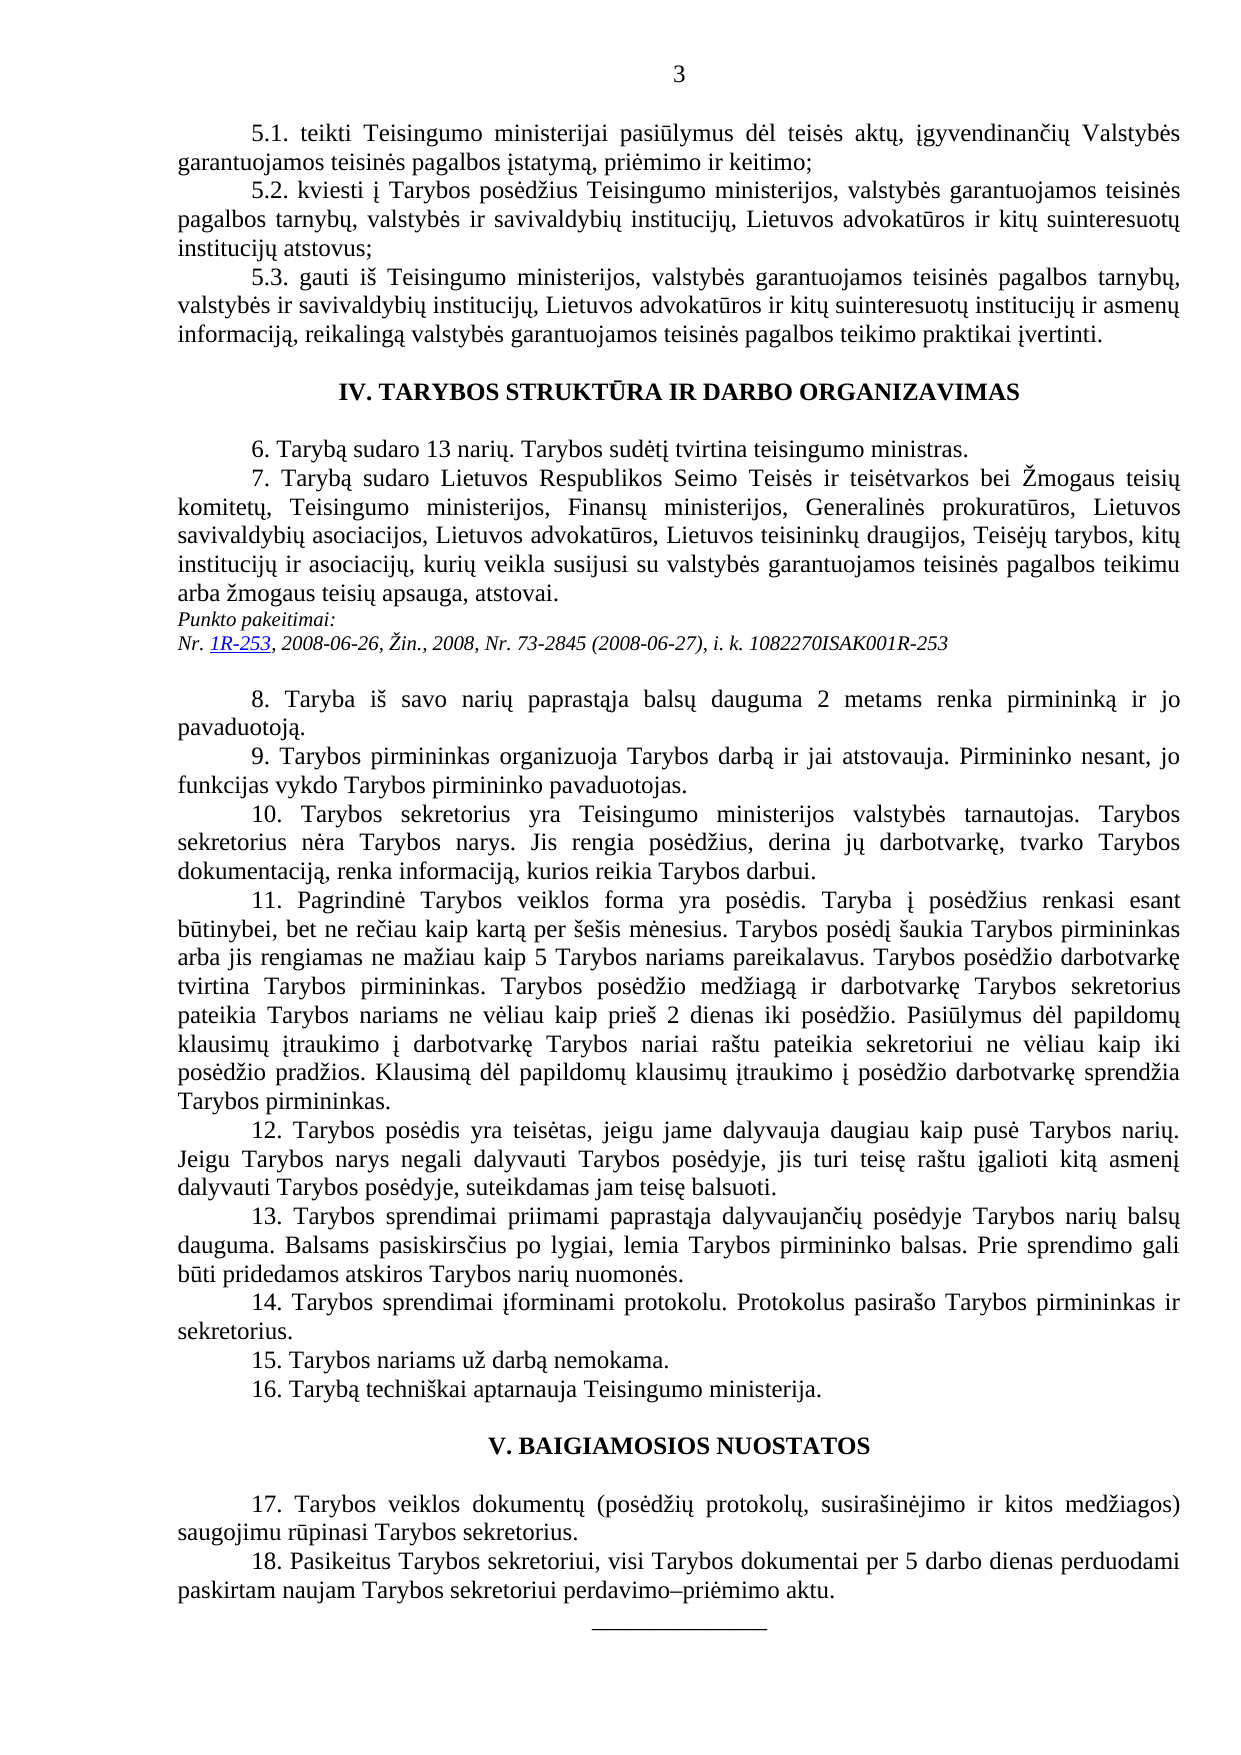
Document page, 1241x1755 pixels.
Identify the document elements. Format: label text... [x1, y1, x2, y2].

text Nr. 1R-253, 2008-06-26, Žin., 2008, Nr. 73-2845 (2008-06-27), i. k. 1082270ISAK001R-253 [177, 631, 1181, 655]
text 8. Taryba iš savo narių paprastąja balsų dauguma 2 metams renka pirmininką ir jo pavaduotoją. [177, 684, 1181, 741]
text 5.2. kviesti į Tarybos posėdžius Teisingumo ministerijos, valstybės garantuojamos teisinės pagalbos tarnybų, valstybės ir savivaldybių institucijų, Lietuvos advokatūros ir kitų suinteresuotų institucijų atstovus; [177, 176, 1181, 262]
text 12. Tarybos posėdis yra teisėtas, jeigu jame dalyvauja daugiau kaip pusė Tarybos narių. Jeigu Tarybos narys negali dalyvauti Tarybos posėdyje, jis turi teisę raštu įgalioti kitą asmenį dalyvauti Tarybos posėdyje, suteikdamas jam teisę balsuoti. [177, 1115, 1181, 1201]
text 16. Tarybą techniškai aptarnauja Teisingumo ministerija. [177, 1374, 1181, 1402]
text 5.1. teikti Teisingumo ministerijai pasiūlymus dėl teisės aktų, įgyvendinančių Valstybės garantuojamos teisinės pagalbos įstatymą, priėmimo ir keitimo; [177, 118, 1181, 176]
text ______________ [177, 1604, 1181, 1632]
text 5.3. gauti iš Teisingumo ministerijos, valstybės garantuojamos teisinės pagalbos tarnybų, valstybės ir savivaldybių institucijų, Lietuvos advokatūros ir kitų suinteresuotų institucijų ir asmenų informaciją, reikalingą valstybės garantuojamos teisinės pagalbos teikimo praktikai įvertinti. [177, 262, 1181, 348]
text 17. Tarybos veiklos dokumentų (posėdžių protokolų, susirašinėjimo ir kitos medžiagos) saugojimu rūpinasi Tarybos sekretorius. [177, 1489, 1181, 1546]
text Punkto pakeitimai: [177, 607, 1181, 631]
text IV. TARYBOS STRUKTŪRA IR DARBO ORGANIZAVIMAS [177, 377, 1181, 406]
text V. BAIGIAMOSIOS NUOSTATOS [177, 1431, 1181, 1460]
text 7. Tarybą sudaro Lietuvos Respublikos Seimo Teisės ir teisėtvarkos bei Žmogaus teisių komitetų, Teisingumo ministerijos, Finansų ministerijos, Generalinės prokuratūros, Lietuvos savivaldybių asociacijos, Lietuvos advokatūros, Lietuvos teisininkų draugijos, Teisėjų tarybos, kitų institucijų ir asociacijų, kurių veikla susijusi su valstybės garantuojamos teisinės pagalbos teikimu arba žmogaus teisių apsauga, atstovai. [177, 463, 1181, 607]
text 15. Tarybos nariams už darbą nemokama. [177, 1345, 1181, 1374]
text 9. Tarybos pirmininkas organizuoja Tarybos darbą ir jai atstovauja. Pirmininko nesant, jo funkcijas vykdo Tarybos pirmininko pavaduotojas. [177, 741, 1181, 799]
text 6. Tarybą sudaro 13 narių. Tarybos sudėtį tvirtina teisingumo ministras. [177, 434, 1181, 463]
text 14. Tarybos sprendimai įforminami protokolu. Protokolus pasirašo Tarybos pirmininkas ir sekretorius. [177, 1287, 1181, 1345]
text 11. Pagrindinė Tarybos veiklos forma yra posėdis. Taryba į posėdžius renkasi esant būtinybei, bet ne rečiau kaip kartą per šešis mėnesius. Tarybos posėdį šaukia Tarybos pirmininkas arba jis rengiamas ne mažiau kaip 5 Tarybos nariams pareikalavus. Tarybos posėdžio darbotvarkę tvirtina Tarybos pirmininkas. Tarybos posėdžio medžiagą ir darbotvarkę Tarybos sekretorius pateikia Tarybos nariams ne vėliau kaip prieš 2 dienas iki posėdžio. Pasiūlymus dėl papildomų klausimų įtraukimo į darbotvarkę Tarybos nariai raštu pateikia sekretoriui ne vėliau kaip iki posėdžio pradžios. Klausimą dėl papildomų klausimų įtraukimo į posėdžio darbotvarkę sprendžia Tarybos pirmininkas. [177, 885, 1181, 1115]
text 13. Tarybos sprendimai priimami paprastąja dalyvaujančių posėdyje Tarybos narių balsų dauguma. Balsams pasiskirsčius po lygiai, lemia Tarybos pirmininko balsas. Prie sprendimo gali būti pridedamos atskiros Tarybos narių nuomonės. [177, 1201, 1181, 1287]
text 18. Pasikeitus Tarybos sekretoriui, visi Tarybos dokumentai per 5 darbo dienas perduodami paskirtam naujam Tarybos sekretoriui perdavimo–priėmimo aktu. [177, 1546, 1181, 1604]
text 10. Tarybos sekretorius yra Teisingumo ministerijos valstybės tarnautojas. Tarybos sekretorius nėra Tarybos narys. Jis rengia posėdžius, derina jų darbotvarkę, tvarko Tarybos dokumentaciją, renka informaciją, kurios reikia Tarybos darbui. [177, 799, 1181, 885]
